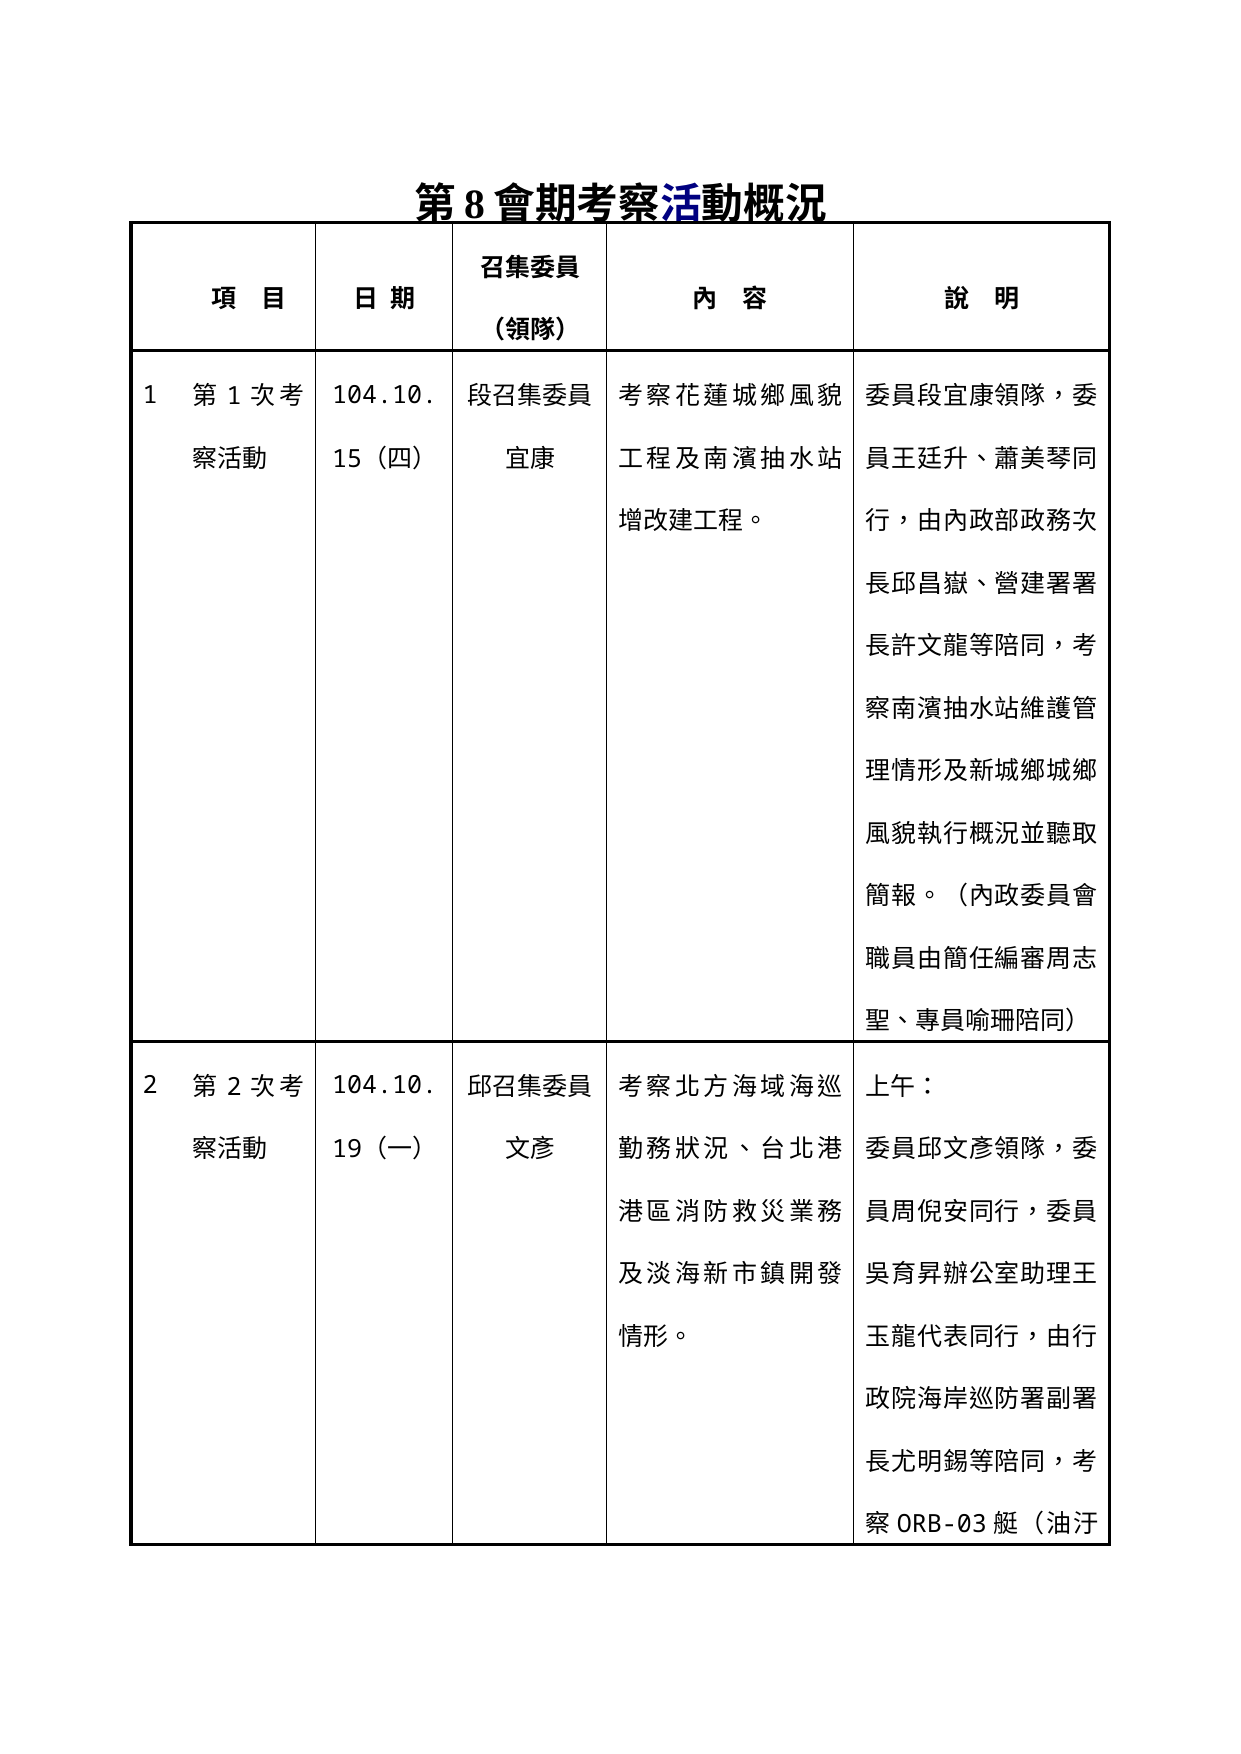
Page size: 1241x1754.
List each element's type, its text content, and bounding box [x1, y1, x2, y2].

table_header 說 明 [854, 224, 1108, 349]
table_cell 上午： 委員邱文彥領隊，委員周倪安同行，委員吳育昇辦公室助理王玉龍代表同行，由行政院海岸巡防署副署長尤明錫等陪同，考察ORB-03艇（油汙 [854, 1043, 1108, 1543]
table_cell 第2次考察活動 [181, 1043, 315, 1543]
table_cell 邱召集委員文彥 [453, 1043, 606, 1543]
table_cell 考察北方海域海巡勤務狀況、台北港港區消防救災業務及淡海新市鎮開發情形。 [607, 1043, 853, 1543]
table_header 日 期 [316, 224, 452, 349]
text 第8會期考察活動概況 [187, 158, 1053, 221]
table_header 召集委員 （領隊） [453, 224, 606, 349]
table_header [133, 224, 181, 349]
table_cell 104.10.15（四） [316, 352, 452, 1039]
table_cell 委員段宜康領隊，委員王廷升、蕭美琴同行，由內政部政務次長邱昌嶽、營建署署長許文龍等陪同，考察南濱抽水站維護管理情形及新城鄉城鄉 風貌執行概況並聽取簡報。（內政委員會職員由簡任編審周志聖、專員喻珊陪同） [854, 352, 1108, 1039]
table_header 項 目 [181, 224, 315, 349]
table_cell 第1次考察活動 [181, 352, 315, 1039]
table_cell 考察花蓮城鄉風貌工程及南濱抽水站增改建工程。 [607, 352, 853, 1039]
table_header 內 容 [607, 224, 853, 349]
table_cell 104.10.19（一） [316, 1043, 452, 1543]
table_cell 段召集委員宜康 [453, 352, 606, 1039]
table_cell 1. [133, 352, 181, 1039]
table_cell 2. [133, 1043, 181, 1543]
